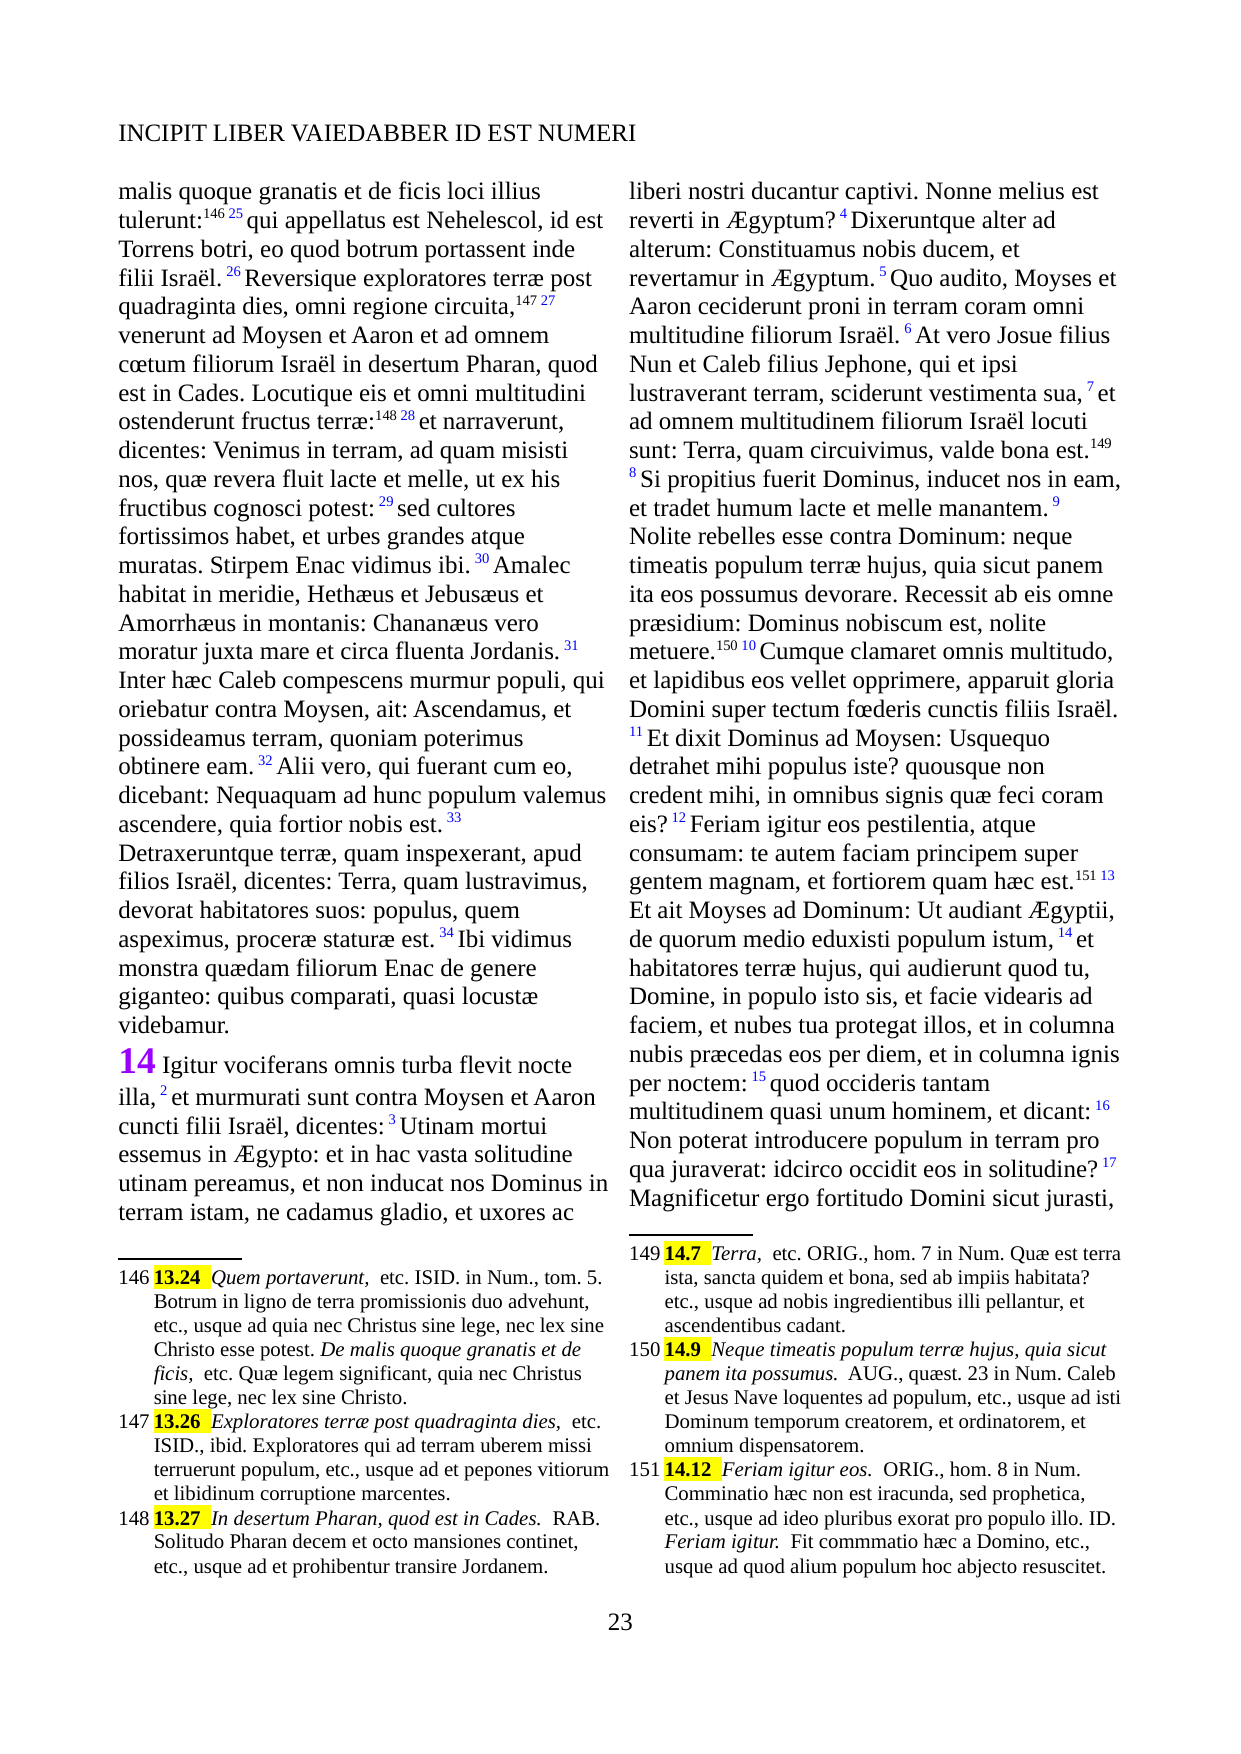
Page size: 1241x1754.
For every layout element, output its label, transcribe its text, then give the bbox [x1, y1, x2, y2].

text malis quoque granatis et de ficis loci illius tulerunt: 25 qui appellatus est Nehelescol, id est Torrens botri, eo quod botrum portassent inde filii Israël. 26 Reversique exploratores terræ post quadraginta dies, omni regione circuita, 27 venerunt ad Moysen et Aaron et ad omnem cœtum filiorum Israël in desertum Pharan, quod est in Cades. Locutique eis et omni multitudini ostenderunt fructus terræ: 28 et narraverunt, dicentes: Venimus in terram, ad quam misisti nos, quæ revera fluit lacte et melle, ut ex his fructibus cognosci potest: 29 sed cultores fortissimos habet, et urbes grandes atque muratas. Stirpem Enac vidimus ibi. 30 Amalec habitat in meridie, Hethæus et Jebusæus et Amorrhæus in montanis: Chananæus vero moratur juxta mare et circa fluenta Jordanis. 31 Inter hæc Caleb compescens murmur populi, qui oriebatur contra Moysen, ait: Ascendamus, et possideamus terram, quoniam poterimus obtinere eam. 32 Alii vero, qui fuerant cum eo, dicebant: Nequaquam ad hunc populum valemus ascendere, quia fortior nobis est. 33 Detraxeruntque terræ, quam inspexerant, apud filios Israël, dicentes: Terra, quam lustravimus, devorat habitatores suos: populus, quem aspeximus, proceræ staturæ est. 34 Ibi vidimus monstra quædam filiorum Enac de genere giganteo: quibus comparati, quasi locustæ videbamur. [118, 176, 611, 1039]
text 13.27 In desertum Pharan, quod est in Cades. RAB. Solitudo Pharan decem et octo mansiones continet, etc., usque ad et prohibentur transire Jordanem. [118, 1505, 611, 1578]
text 14 Igitur vociferans omnis turba flevit nocte illa, 2 et murmurati sunt contra Moysen et Aaron cuncti filii Israël, dicentes: 3 Utinam mortui essemus in Ægypto: et in hac vasta solitudine utinam pereamus, et non inducat nos Dominus in terram istam, ne cadamus gladio, et uxores ac liberi nostri ducantur captivi. Nonne melius est reverti in Ægyptum? 4 Dixeruntque alter ad alterum: Constituamus nobis ducem, et revertamur in Ægyptum. 5 Quo audito, Moyses et Aaron ceciderunt proni in terram coram omni multitudine filiorum Israël. 6 At vero Josue filius Nun et Caleb filius Jephone, qui et ipsi lustraverant terram, sciderunt vestimenta sua, 7 et ad omnem multitudinem filiorum Israël locuti sunt: Terra, quam circuivimus, valde bona est. 8 Si propitius fuerit Dominus, inducet nos in eam, et tradet humum lacte et melle manantem. 9 Nolite rebelles esse contra Dominum: neque timeatis populum terræ hujus, quia sicut panem ita eos possumus devorare. Recessit ab eis omne præsidium: Dominus nobiscum est, nolite metuere. 10 Cumque clamaret omnis multitudo, et lapidibus eos vellet opprimere, apparuit gloria Domini super tectum fœderis cunctis filiis Israël. 11 Et dixit Dominus ad Moysen: Usquequo detrahet mihi populus iste? quousque non credent mihi, in omnibus signis quæ feci coram eis? 12 Feriam igitur eos pestilentia, atque consumam: te autem faciam principem super gentem magnam, et fortiorem quam hæc est. 13 Et ait Moyses ad Dominum: Ut audiant Ægyptii, de quorum medio eduxisti populum istum, 14 et habitatores terræ hujus, qui audierunt quod tu, Domine, in populo isto sis, et facie videaris ad faciem, et nubes tua protegat illos, et in columna nubis præcedas eos per diem, et in columna ignis per noctem: 15 quod occideris tantam multitudinem quasi unum hominem, et dicant: 16 Non poterat introducere populum in terram pro qua juraverat: idcirco occidit eos in solitudine? 17 Magnificetur ergo fortitudo Domini sicut jurasti, dicens: 18 Dominus patiens et multæ misericordiæ, auferens iniquitatem et scelera, nullumque innoxium derelinquens, qui visitas peccata patrum in filios in tertiam et quartam generationem. 19 Dimitte, obsecro, peccatum populi hujus secundum magnitudinem misericordiæ tuæ, sicut propitius fuisti egredientibus de Ægypto usque ad locum istum. 20 Dixitque Dominus: Dimisi juxta verbum tuum. 21 Vivo ego: et implebitur gloria Domini universa terra. 22 Attamen omnes homines qui viderunt majestatem meam, et signa quæ feci in Ægypto et in solitudine, et tentaverunt me jam per decem vices, nec obedierunt voci meæ, 23 non videbunt terram pro qua juravi patribus eorum, nec quisquam ex illis qui detraxit mihi, intuebitur eam. 24 Servum meum Caleb, qui plenus alio spiritu secutus est me, inducam in terram hanc, quam circuivit; et semen ejus possidebit eam. 25 Quoniam Amalecites et Chananæus habitant in vallibus. Cras movete castra, et revertimini in solitudinem per viam maris Rubri. 26 Locutusque est Dominus ad Moysen et Aaron, dicens: 27 Usquequo multitudo hæc pessima murmurat contra me? querelas filiorum Israël audivi. 28 Dic ergo eis: Vivo ego, ait Dominus: sicut locuti estis audiente me, sic faciam vobis. 29 In solitudine hac jacebunt cadavera vestra. Omnes qui numerati estis a viginti annis et supra, et murmurastis contra me, 30 non intrabitis terram, super quam levavi manum meam ut habitare vos facerem, præter Caleb filium Jephone, et Josue filium Nun. 31 Parvulos autem vestros, de quibus dixistis quod prædæ hostibus forent, introducam, ut videant terram, quæ vobis displicuit. 32 Vestra cadavera jacebunt in solitudine. 33 Filii vestri erunt vagi in deserto annis quadraginta, et portabunt fornicationem vestram, donec consumantur cadavera patrum in deserto, 34 juxta numerum quadraginta dierum, quibus considerastis terram: annus pro die imputabitur. Et quadraginta annis recipietis iniquitates vestras, et scietis ultionem meam: 35 quoniam sicut locutus sum, ita faciam omni multitudini huic pessimæ, quæ consurrexit adversum me: in solitudine hac deficiet, et morietur. 36 Igitur omnes viri, quos miserat Moyses ad contemplandam terram, et qui reversi murmurare fecerant contra eum omnem multitudinem, detrahentes terræ quod esset mala, 37 mortui sunt atque percussi in conspectu Domini. 38 Josue autem filius Nun, et Caleb filius Jephone, vixerunt ex omnibus qui perrexerant ad considerandam terram. 39 Locutusque est Moyses universa verba hæc ad omnes filios Israël, et luxit populus nimis. 40 Et ecce mane primo surgentes ascenderunt verticem montis, atque dixerunt: Parati sumus ascendere ad locum, de quo Dominus locutus est: quia peccavimus. 41 Quibus Moyses: Cur, inquit, transgredimini verbum Domini, quod vobis non cedet in prosperum? 42 nolite ascendere: non enim est Dominus vobiscum: ne corruatis coram inimicis vestris. 43 Amalecites et Chananæus ante vos sunt, quorum gladio corruetis, eo quod nolueritis acquiescere Domino: nec erit Dominus vobiscum. 44 At illi contenebrati ascenderunt in verticem montis. Arca autem testamenti Domini et Moyses non recesserunt de castris. 45 Descenditque Amalecites et Chananæus, qui habitabat in monte: et percutiens eos atque concidens, persecutus est eos usque Horma. [629, 176, 1122, 1211]
text 13.24 Quem portaverunt, etc. ISID. in Num., tom. 5. Botrum in ligno de terra promissionis duo advehunt, etc., usque ad quia nec Christus sine lege, nec lex sine Christo esse potest. De malis quoque granatis et de ficis, etc. Quæ legem significant, quia nec Christus sine lege, nec lex sine Christo. [118, 1265, 611, 1409]
text 14.12 Feriam igitur eos. ORIG., hom. 8 in Num. Comminatio hæc non est iracunda, sed prophetica, etc., usque ad ideo pluribus exorat pro populo illo. ID. Feriam igitur. Fit commmatio hæc a Domino, etc., usque ad quod alium populum hoc abjecto resuscitet. [629, 1457, 1122, 1578]
text 13.26 Exploratores terræ post quadraginta dies, etc. ISID., ibid. Exploratores qui ad terram uberem missi terruerunt populum, etc., usque ad et pepones vitiorum et libidinum corruptione marcentes. [118, 1409, 611, 1505]
text 14.7 Terra, etc. ORIG., hom. 7 in Num. Quæ est terra ista, sancta quidem et bona, sed ab impiis habitata? etc., usque ad nobis ingredientibus illi pellantur, et ascendentibus cadant. [629, 1241, 1122, 1337]
text 14.9 Neque timeatis populum terræ hujus, quia sicut panem ita possumus. AUG., quæst. 23 in Num. Caleb et Jesus Nave loquentes ad populum, etc., usque ad isti Dominum temporum creatorem, et ordinatorem, et omnium dispensatorem. [629, 1337, 1122, 1457]
